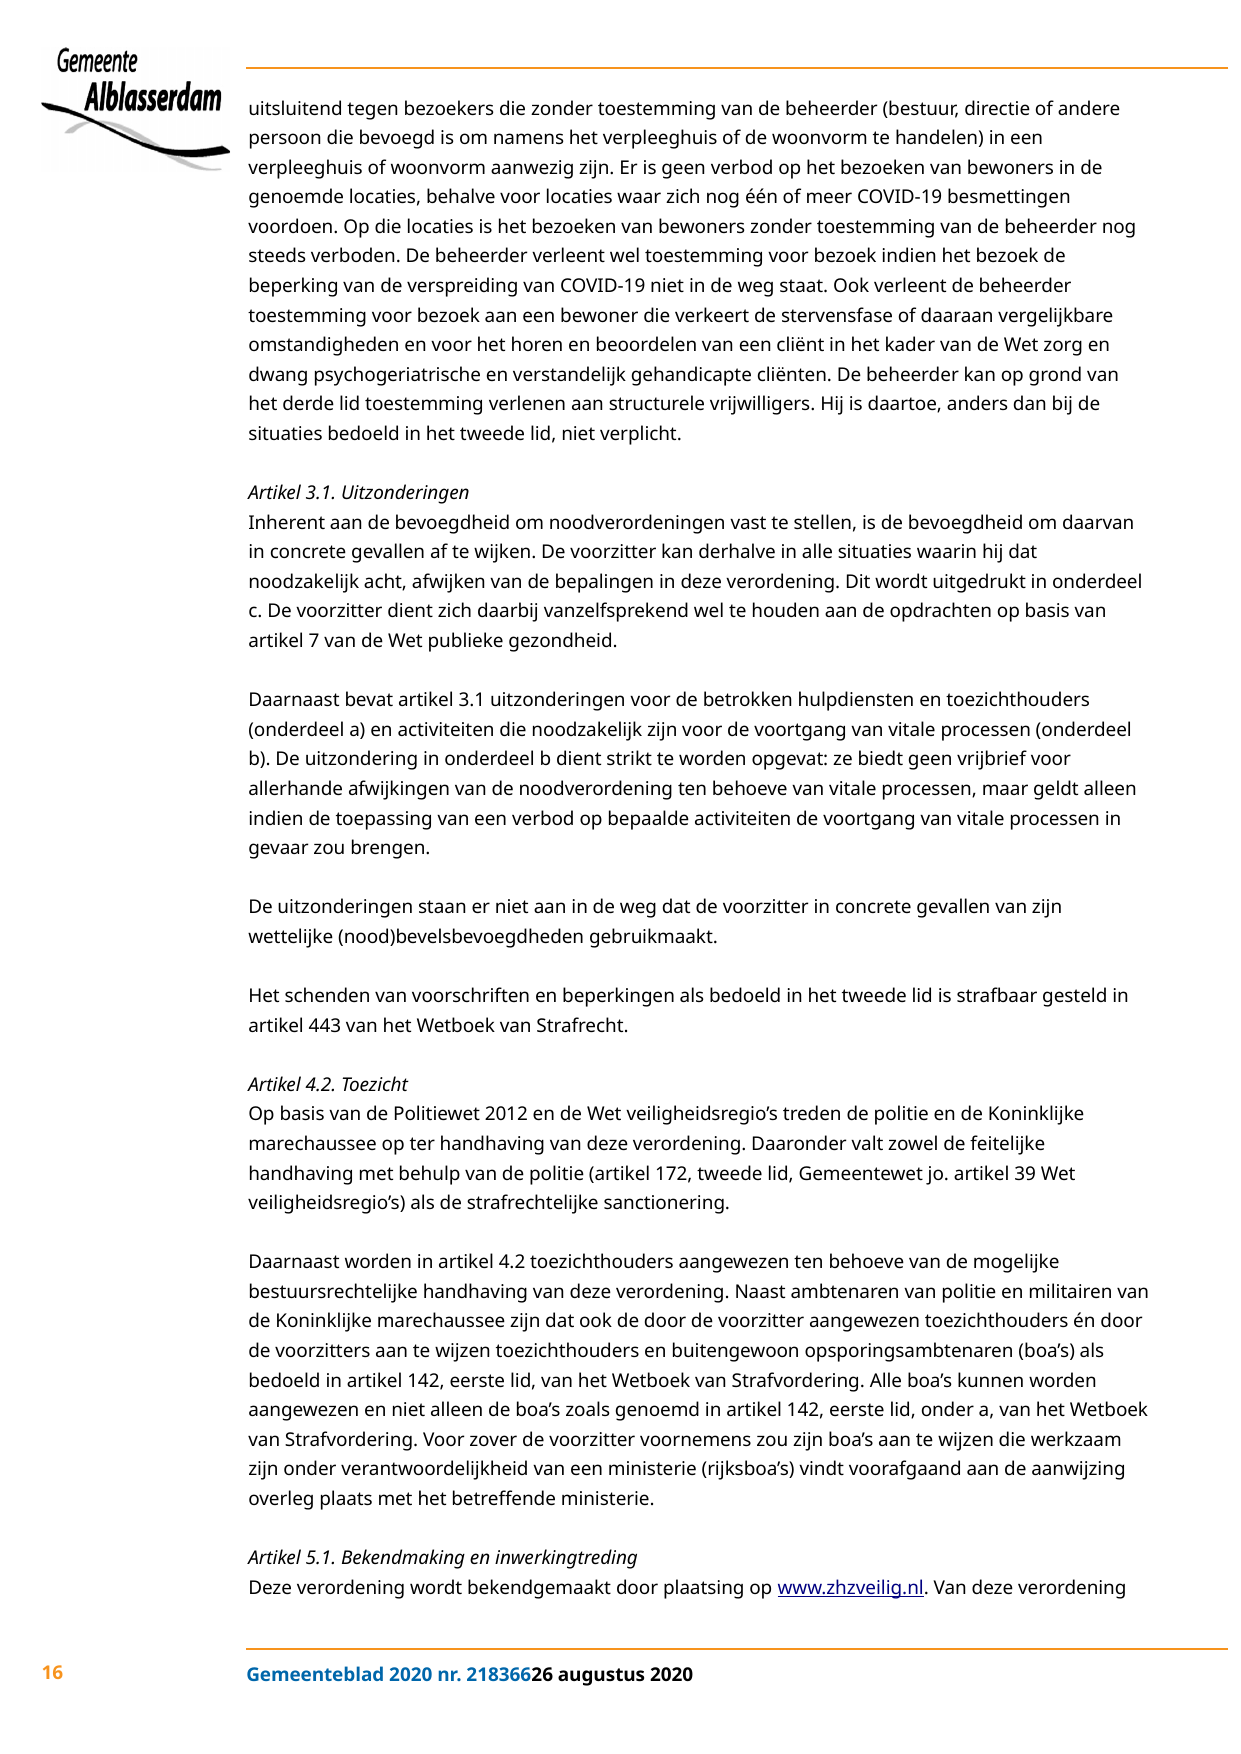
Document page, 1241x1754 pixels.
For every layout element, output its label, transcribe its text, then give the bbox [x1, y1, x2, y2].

text Het schenden van voorschriften en beperkingen als bedoeld in het tweede lid is strafbaar gesteld in artikel 443 van het Wetboek van Strafrecht. [248, 982, 1152, 1038]
text Artikel 5.1. Bekendmaking en inwerkingtreding [248, 1544, 1152, 1570]
picture [41, 47, 231, 172]
text Daarnaast bevat artikel 3.1 uitzonderingen voor de betrokken hulpdiensten en toezichthouders (onderdeel a) en activiteiten die noodzakelijk zijn voor de voortgang van vitale processen (onderdeel b). De uitzondering in onderdeel b dient strikt te worden opgevat: ze biedt geen vrijbrief voor allerhande afwijkingen van de noodverordening ten behoeve van vitale processen, maar geldt alleen indien de toepassing van een verbod op bepaalde activiteiten de voortgang van vitale processen in gevaar zou brengen. [248, 686, 1152, 860]
text Op basis van de Politiewet 2012 en de Wet veiligheidsregio’s treden de politie en de Koninklijke marechaussee op ter handhaving van deze verordening. Daaronder valt zowel de feitelijke handhaving met behulp van de politie (artikel 172, tweede lid, Gemeentewet jo. artikel 39 Wet veiligheidsregio’s) als de strafrechtelijke sanctionering. [248, 1101, 1152, 1215]
text Deze verordening wordt bekendgemaakt door plaatsing op www.zhzveilig.nl. Van deze verordening [248, 1574, 1152, 1600]
text uitsluitend tegen bezoekers die zonder toestemming van de beheerder (bestuur, directie of andere persoon die bevoegd is om namens het verpleeghuis of de woonvorm te handelen) in een verpleeghuis of woonvorm aanwezig zijn. Er is geen verbod op het bezoeken van bewoners in de genoemde locaties, behalve voor locaties waar zich nog één of meer COVID-19 besmettingen voordoen. Op die locaties is het bezoeken van bewoners zonder toestemming van de beheerder nog steeds verboden. De beheerder verleent wel toestemming voor bezoek indien het bezoek de beperking van de verspreiding van COVID-19 niet in de weg staat. Ook verleent de beheerder toestemming voor bezoek aan een bewoner die verkeert de stervensfase of daaraan vergelijkbare omstandigheden en voor het horen en beoordelen van een cliënt in het kader van de Wet zorg en dwang psychogeriatrische en verstandelijk gehandicapte cliënten. De beheerder kan op grond van het derde lid toestemming verlenen aan structurele vrijwilligers. Hij is daartoe, anders dan bij de situaties bedoeld in het tweede lid, niet verplicht. [248, 95, 1152, 446]
text Inherent aan de bevoegdheid om noodverordeningen vast te stellen, is de bevoegdheid om daarvan in concrete gevallen af te wijken. De voorzitter kan derhalve in alle situaties waarin hij dat noodzakelijk acht, afwijken van de bepalingen in deze verordening. Dit wordt uitgedrukt in onderdeel c. De voorzitter dient zich daarbij vanzelfsprekend wel te houden aan de opdrachten op basis van artikel 7 van de Wet publieke gezondheid. [248, 509, 1152, 653]
text De uitzonderingen staan er niet aan in de weg dat de voorzitter in concrete gevallen van zijn wettelijke (nood)bevelsbevoegdheden gebruikmaakt. [248, 893, 1152, 949]
text Daarnaast worden in artikel 4.2 toezichthouders aangewezen ten behoeve van de mogelijke bestuursrechtelijke handhaving van deze verordening. Naast ambtenaren van politie en militairen van de Koninklijke marechaussee zijn dat ook de door de voorzitter aangewezen toezichthouders én door de voorzitters aan te wijzen toezichthouders en buitengewoon opsporingsambtenaren (boa’s) als bedoeld in artikel 142, eerste lid, van het Wetboek van Strafvordering. Alle boa’s kunnen worden aangewezen en niet alleen de boa’s zoals genoemd in artikel 142, eerste lid, onder a, van het Wetboek van Strafvordering. Voor zover de voorzitter voornemens zou zijn boa’s aan te wijzen die werkzaam zijn onder verantwoordelijkheid van een ministerie (rijksboa’s) vindt voorafgaand aan de aanwijzing overleg plaats met het betreffende ministerie. [248, 1248, 1152, 1511]
text Artikel 3.1. Uitzonderingen [248, 479, 1152, 505]
text Artikel 4.2. Toezicht [248, 1071, 1152, 1097]
